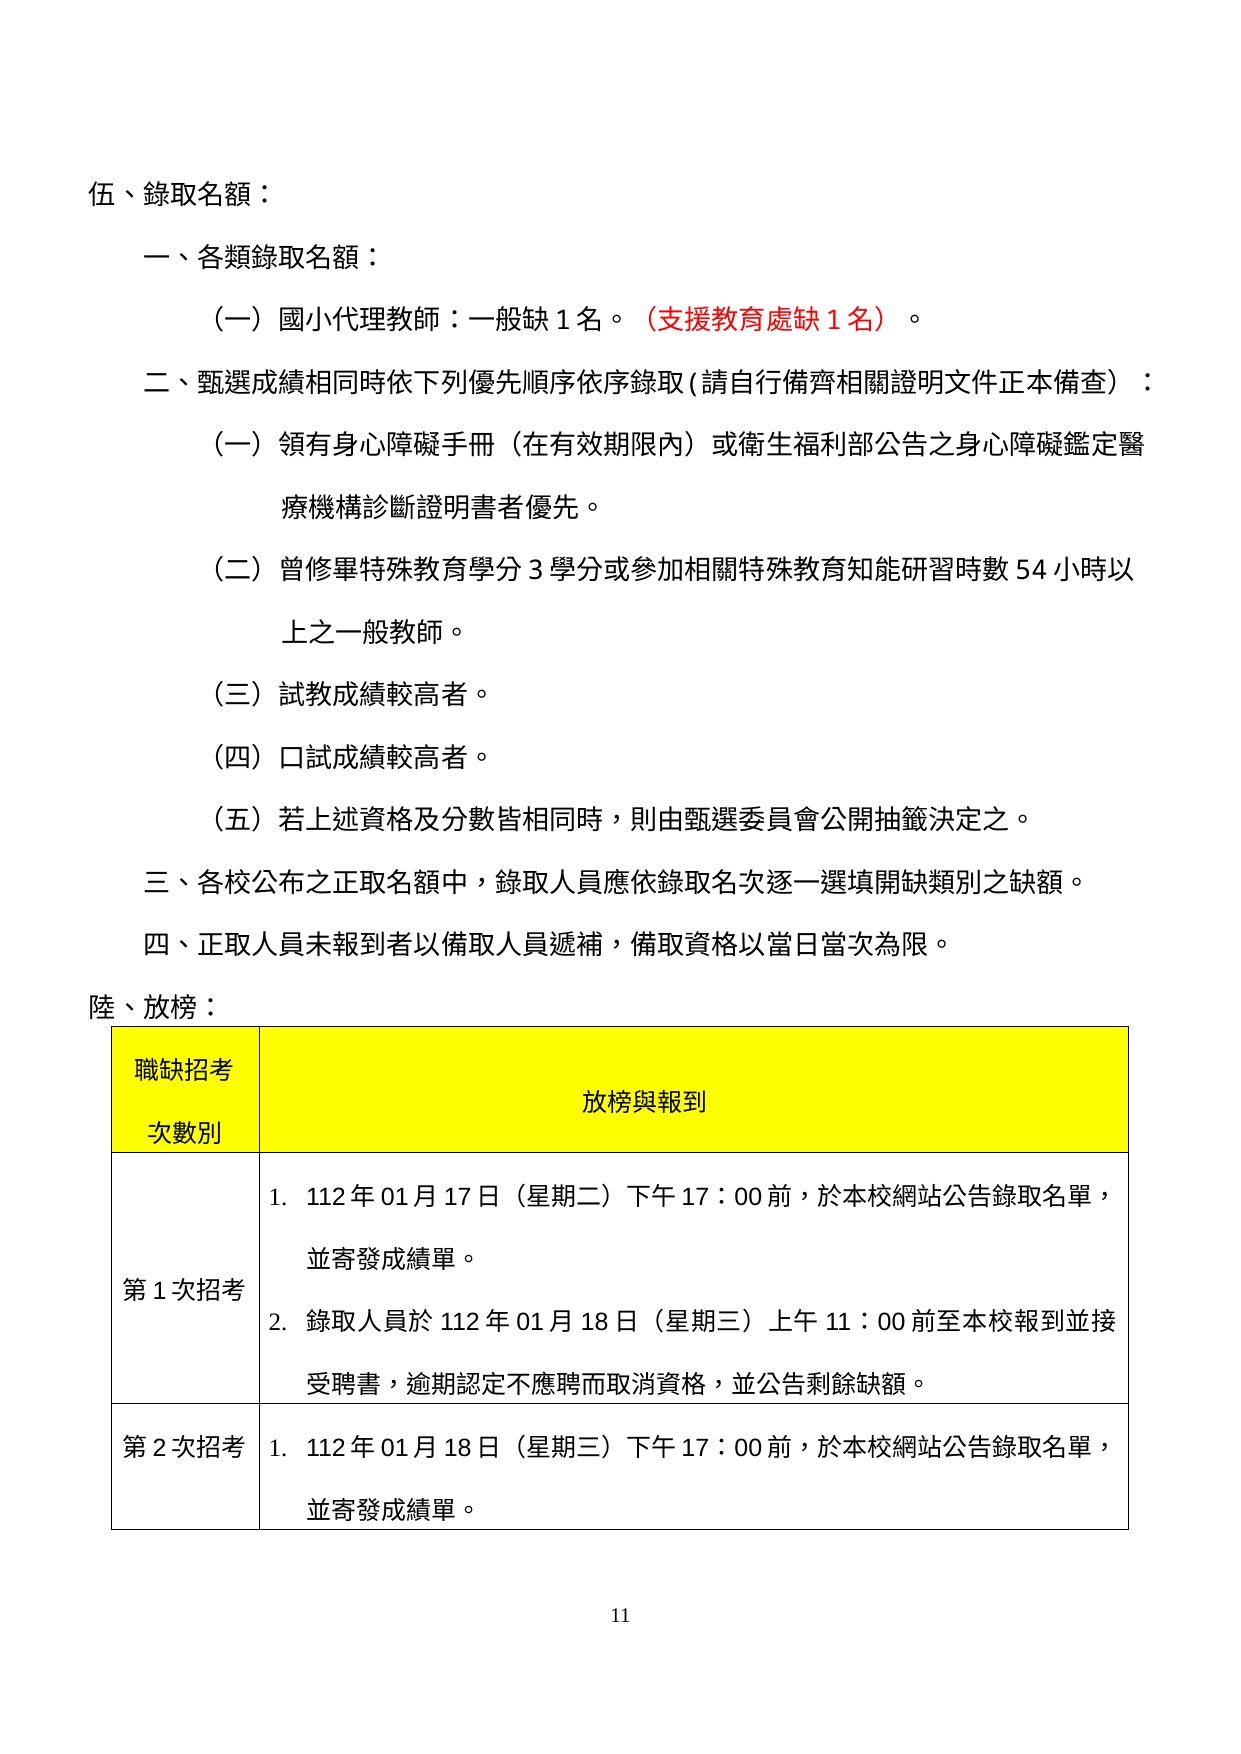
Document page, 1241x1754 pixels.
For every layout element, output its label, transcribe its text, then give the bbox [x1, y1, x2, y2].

table_cell 112年01月17日（星期二）下午17：00前，於本校網站公告錄取名單，並寄發成績單。 錄取人員於112年01月18日（星期三）上午11：00前至本校報到並接受聘書，逾期認定不應聘而取消資格，並公告剩餘缺額。 [260, 1153, 1128, 1403]
table_cell 第1次招考 [112, 1153, 259, 1403]
text 四、正取人員未報到者以備取人員遞補，備取資格以當日當次為限。 [89, 901, 1152, 964]
text （二）曾修畢特殊教育學分3學分或參加相關特殊教育知能研習時數54小時以上之一般教師。 [89, 526, 1152, 651]
text （三）試教成績較高者。 [89, 651, 1152, 714]
text 伍、錄取名額： [89, 151, 1152, 214]
text （一）領有身心障礙手冊（在有效期限內）或衛生福利部公告之身心障礙鑑定醫療機構診斷證明書者優先。 [89, 401, 1152, 526]
text 三、各校公布之正取名額中，錄取人員應依錄取名次逐一選填開缺類別之缺額。 [89, 839, 1152, 901]
text 二、甄選成績相同時依下列優先順序依序錄取(請自行備齊相關證明文件正本備查）： [89, 339, 1152, 401]
text 陸、放榜： [89, 964, 1152, 1026]
table_header 職缺招考 次數別 [112, 1027, 259, 1152]
text （五）若上述資格及分數皆相同時，則由甄選委員會公開抽籤決定之。 [89, 776, 1152, 839]
text 一、各類錄取名額： [89, 214, 1152, 276]
table_cell 第2次招考 [112, 1404, 259, 1529]
text （四）口試成績較高者。 [89, 714, 1152, 776]
text （一）國小代理教師：一般缺1名。（支援教育處缺1名）。 [89, 276, 1152, 339]
table_cell 112年01月18日（星期三）下午17：00前，於本校網站公告錄取名單，並寄發成績單。 錄取人員於112年01月19日（星期四）上午11：00前至本校報到並接受聘書，逾期認定不應聘而取消資格，並公告剩餘缺額。 [260, 1404, 1128, 1529]
table_header 放榜與報到 [260, 1027, 1128, 1152]
